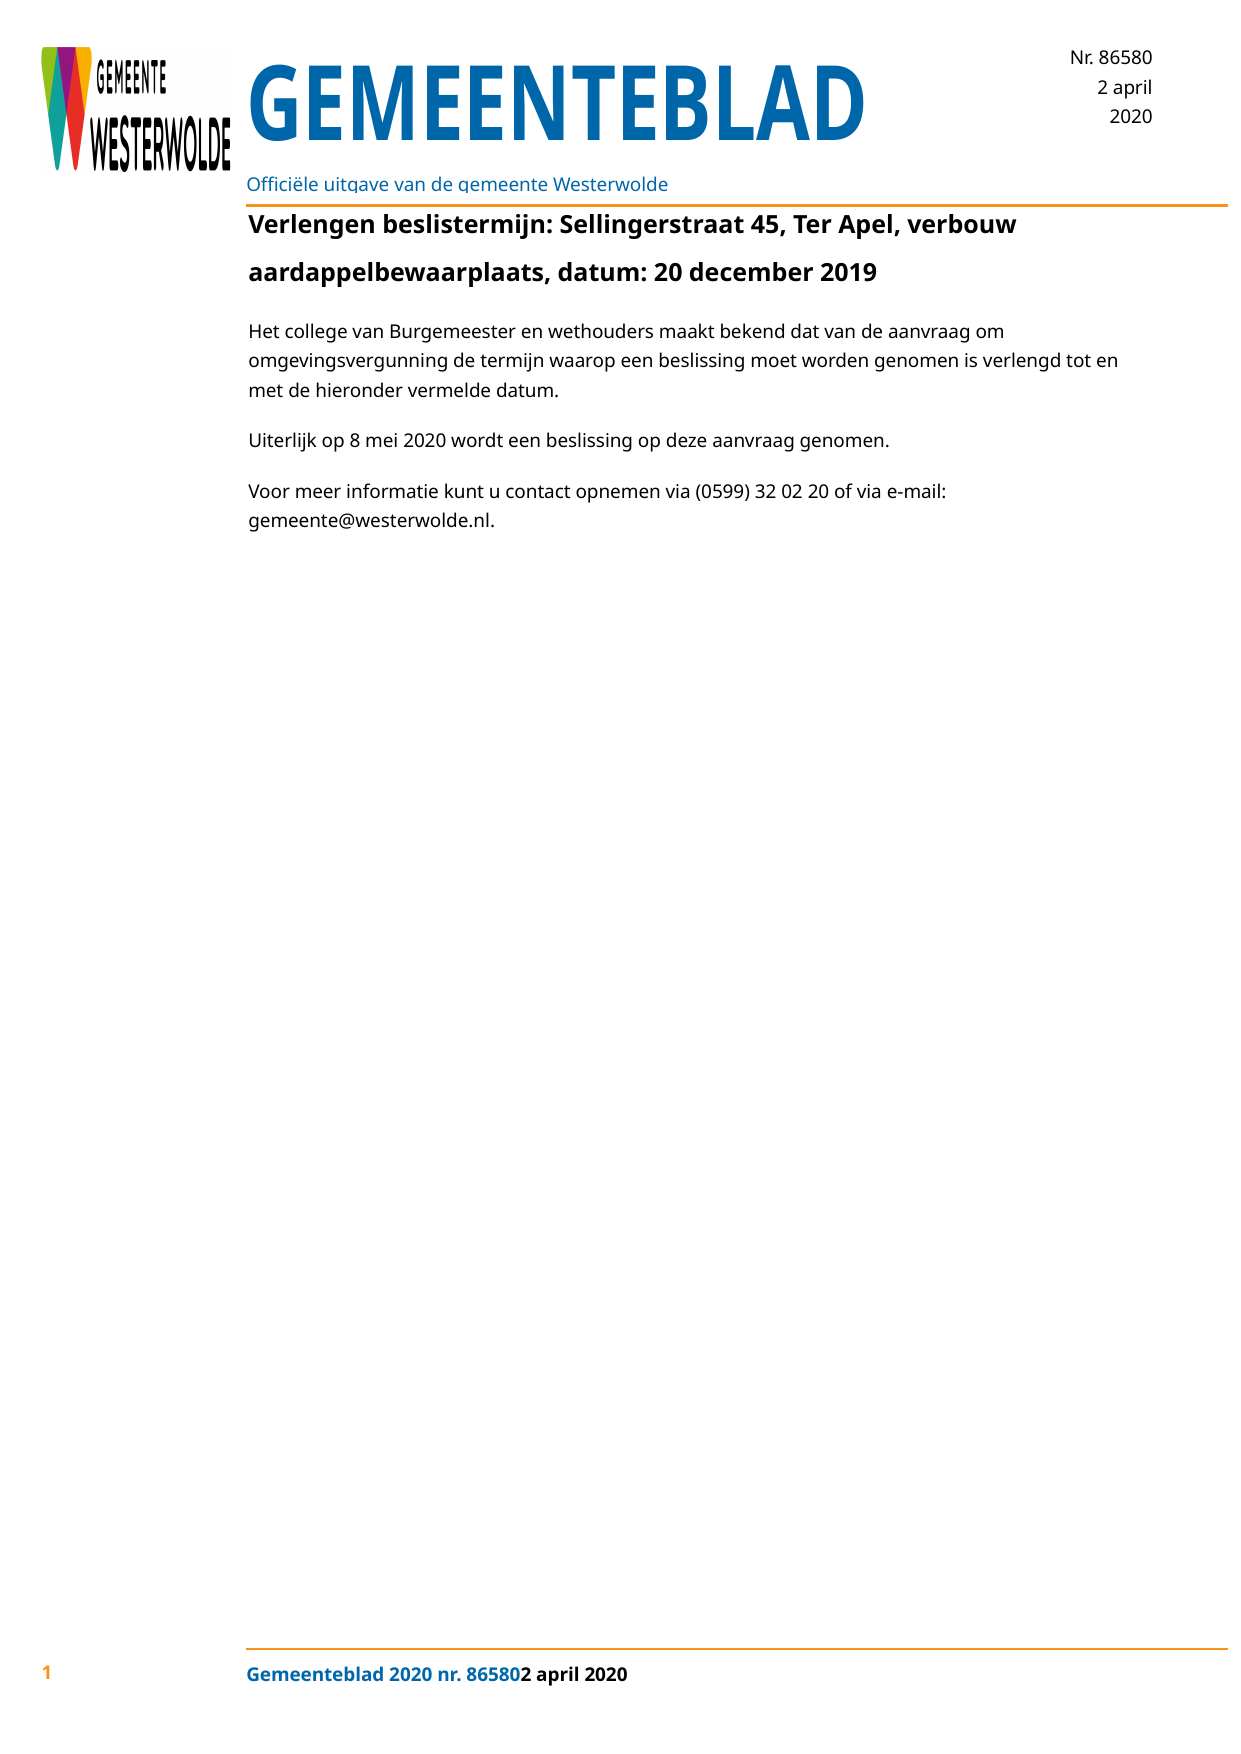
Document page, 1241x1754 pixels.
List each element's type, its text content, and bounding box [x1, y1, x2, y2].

picture [41, 47, 231, 172]
text Verlengen beslistermijn: Sellingerstraat 45, Ter Apel, verbouw aardappelbewaarplaats, datum: 20 december 2019 [248, 207, 1152, 288]
text Uiterlijk op 8 mei 2020 wordt een beslissing op deze aanvraag genomen. [248, 427, 1152, 453]
text Voor meer informatie kunt u contact opnemen via (0599) 32 02 20 of via e-mail: gemeente@westerwolde.nl. [248, 478, 1152, 533]
text Het college van Burgemeester en wethouders maakt bekend dat van de aanvraag om omgevingsvergunning de termijn waarop een beslissing moet worden genomen is verlengd tot en met de hieronder vermelde datum. [248, 318, 1152, 403]
